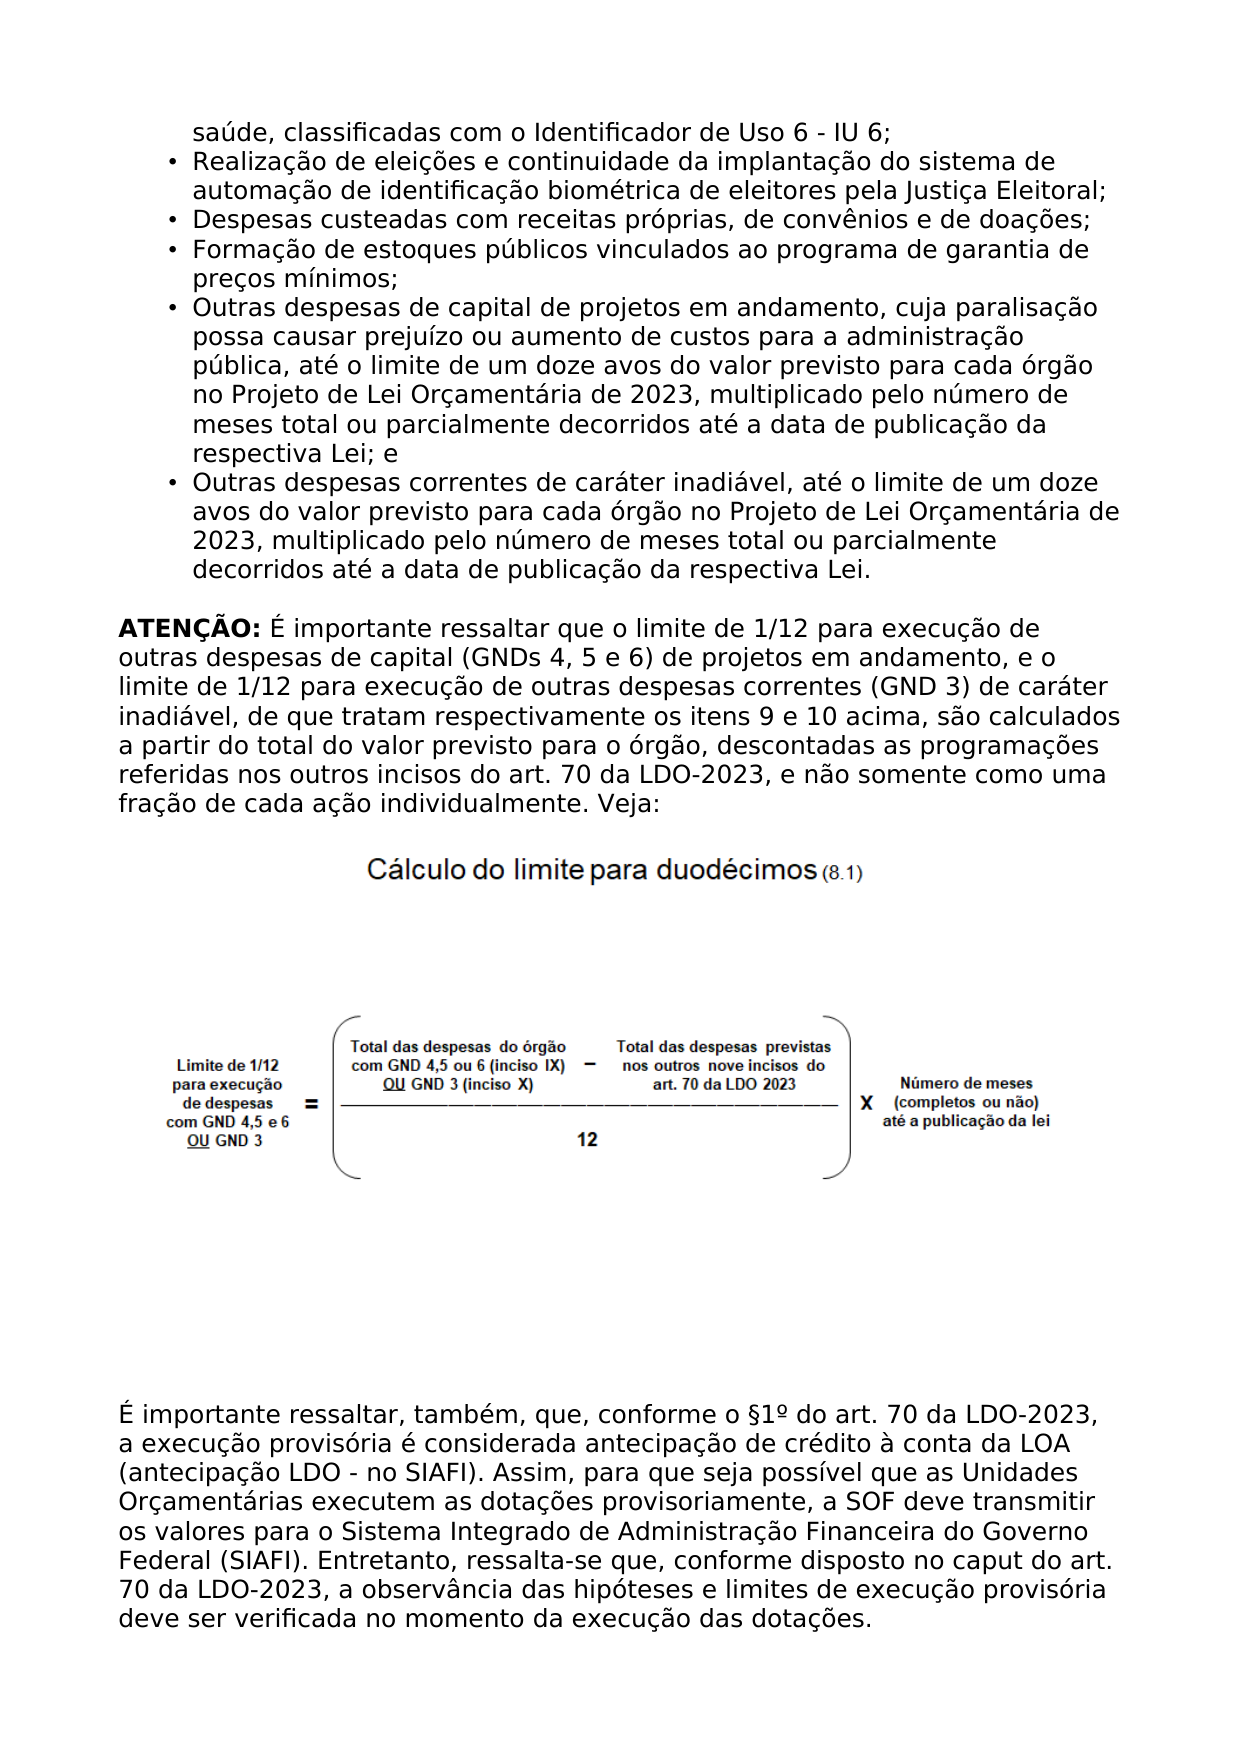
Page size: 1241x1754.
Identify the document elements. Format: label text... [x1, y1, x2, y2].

text É importante ressaltar, também, que, conforme o §1º do art. 70 da LDO-2023, a execução provisória é considerada antecipação de crédito à conta da LOA (antecipação LDO - no SIAFI). Assim, para que seja possível que as Unidades Orçamentárias executem as dotações provisoriamente, a SOF deve transmitir os valores para o Sistema Integrado de Administração Financeira do Governo Federal (SIAFI). Entretanto, ressalta-se que, conforme disposto no caput do art. 70 da LDO-2023, a observância das hipóteses e limites de execução provisória deve ser verificada no momento da execução das dotações. [118, 1400, 1122, 1633]
list saúde, classificadas com o Identificador de Uso 6 - IU 6; [177, 118, 1122, 147]
list Outras despesas de capital de projetos em andamento, cuja paralisação possa causar prejuízo ou aumento de custos para a administração pública, até o limite de um doze avos do valor previsto para cada órgão no Projeto de Lei Orçamentária de 2023, multiplicado pelo número de meses total ou parcialmente decorridos até a data de publicação da respectiva Lei; e [177, 293, 1122, 468]
list Despesas custeadas com receitas próprias, de convênios e de doações; [177, 206, 1122, 235]
picture [151, 831, 1089, 1359]
list Outras despesas correntes de caráter inadiável, até o limite de um doze avos do valor previsto para cada órgão no Projeto de Lei Orçamentária de 2023, multiplicado pelo número de meses total ou parcialmente decorridos até a data de publicação da respectiva Lei. [177, 468, 1122, 585]
text ATENÇÃO: É importante ressaltar que o limite de 1/12 para execução de outras despesas de capital (GNDs 4, 5 e 6) de projetos em andamento, e o limite de 1/12 para execução de outras despesas correntes (GND 3) de caráter inadiável, de que tratam respectivamente os itens 9 e 10 acima, são calculados a partir do total do valor previsto para o órgão, descontadas as programações referidas nos outros incisos do art. 70 da LDO-2023, e não somente como uma fração de cada ação individualmente. Veja: [118, 614, 1122, 818]
list Formação de estoques públicos vinculados ao programa de garantia de preços mínimos; [177, 235, 1122, 293]
list Realização de eleições e continuidade da implantação do sistema de automação de identificação biométrica de eleitores pela Justiça Eleitoral; [177, 147, 1122, 206]
